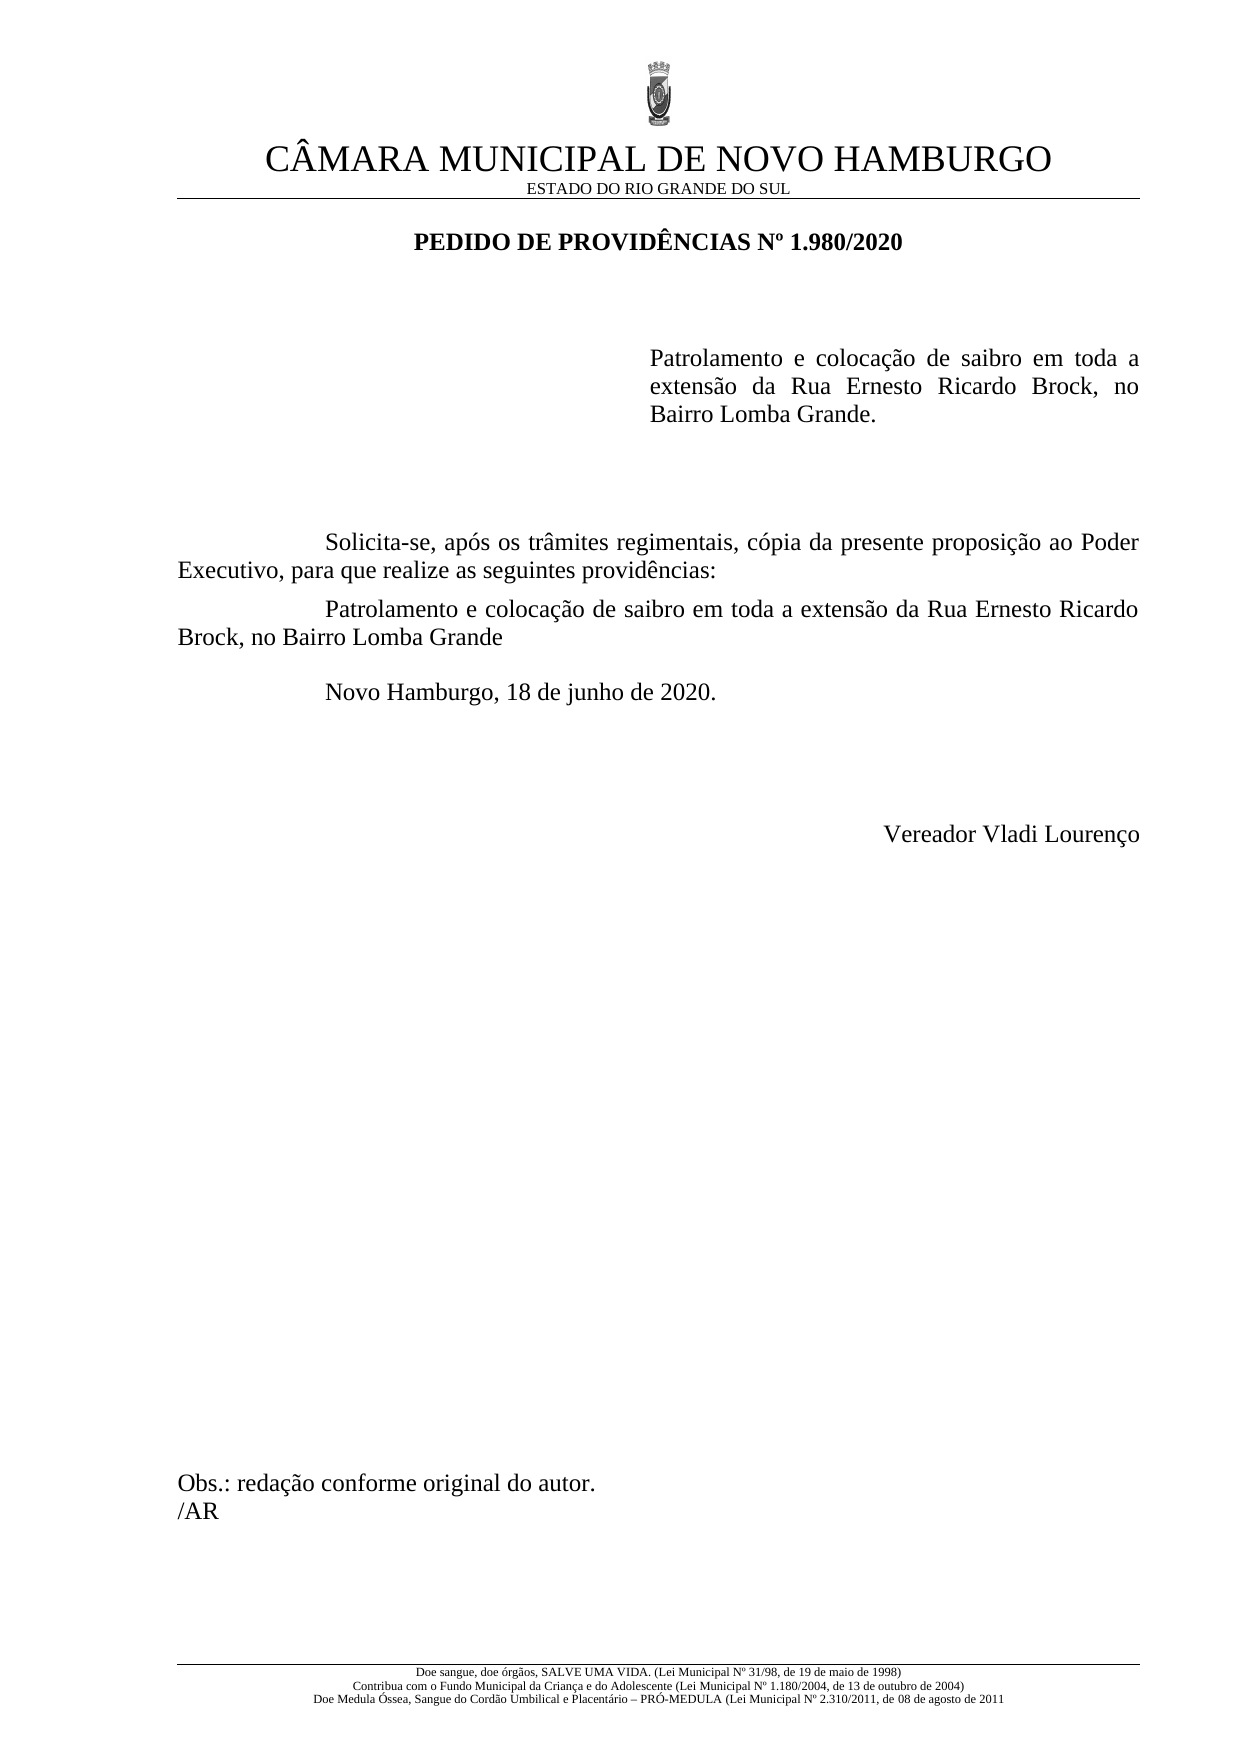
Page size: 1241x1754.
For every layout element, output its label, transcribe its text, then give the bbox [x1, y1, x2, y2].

text Solicita-se, após os trâmites regimentais, cópia da presente proposição ao Poder Executivo, para que realize as seguintes providências: [177, 528, 1140, 583]
text Novo Hamburgo, 18 de junho de 2020. [177, 678, 1140, 706]
text /AR [177, 1497, 1140, 1525]
text Patrolamento e colocação de saibro em toda a extensão da Rua Ernesto Ricardo Brock, no Bairro Lomba Grande. [649, 344, 1140, 428]
text Patrolamento e colocação de saibro em toda a extensão da Rua Ernesto Ricardo Brock, no Bairro Lomba Grande [177, 595, 1140, 651]
text Obs.: redação conforme original do autor. [177, 1469, 1140, 1497]
text Vereador Vladi Lourenço [177, 820, 1140, 848]
text PEDIDO DE PROVIDÊNCIAS Nº 1.980/2020 [177, 228, 1140, 256]
